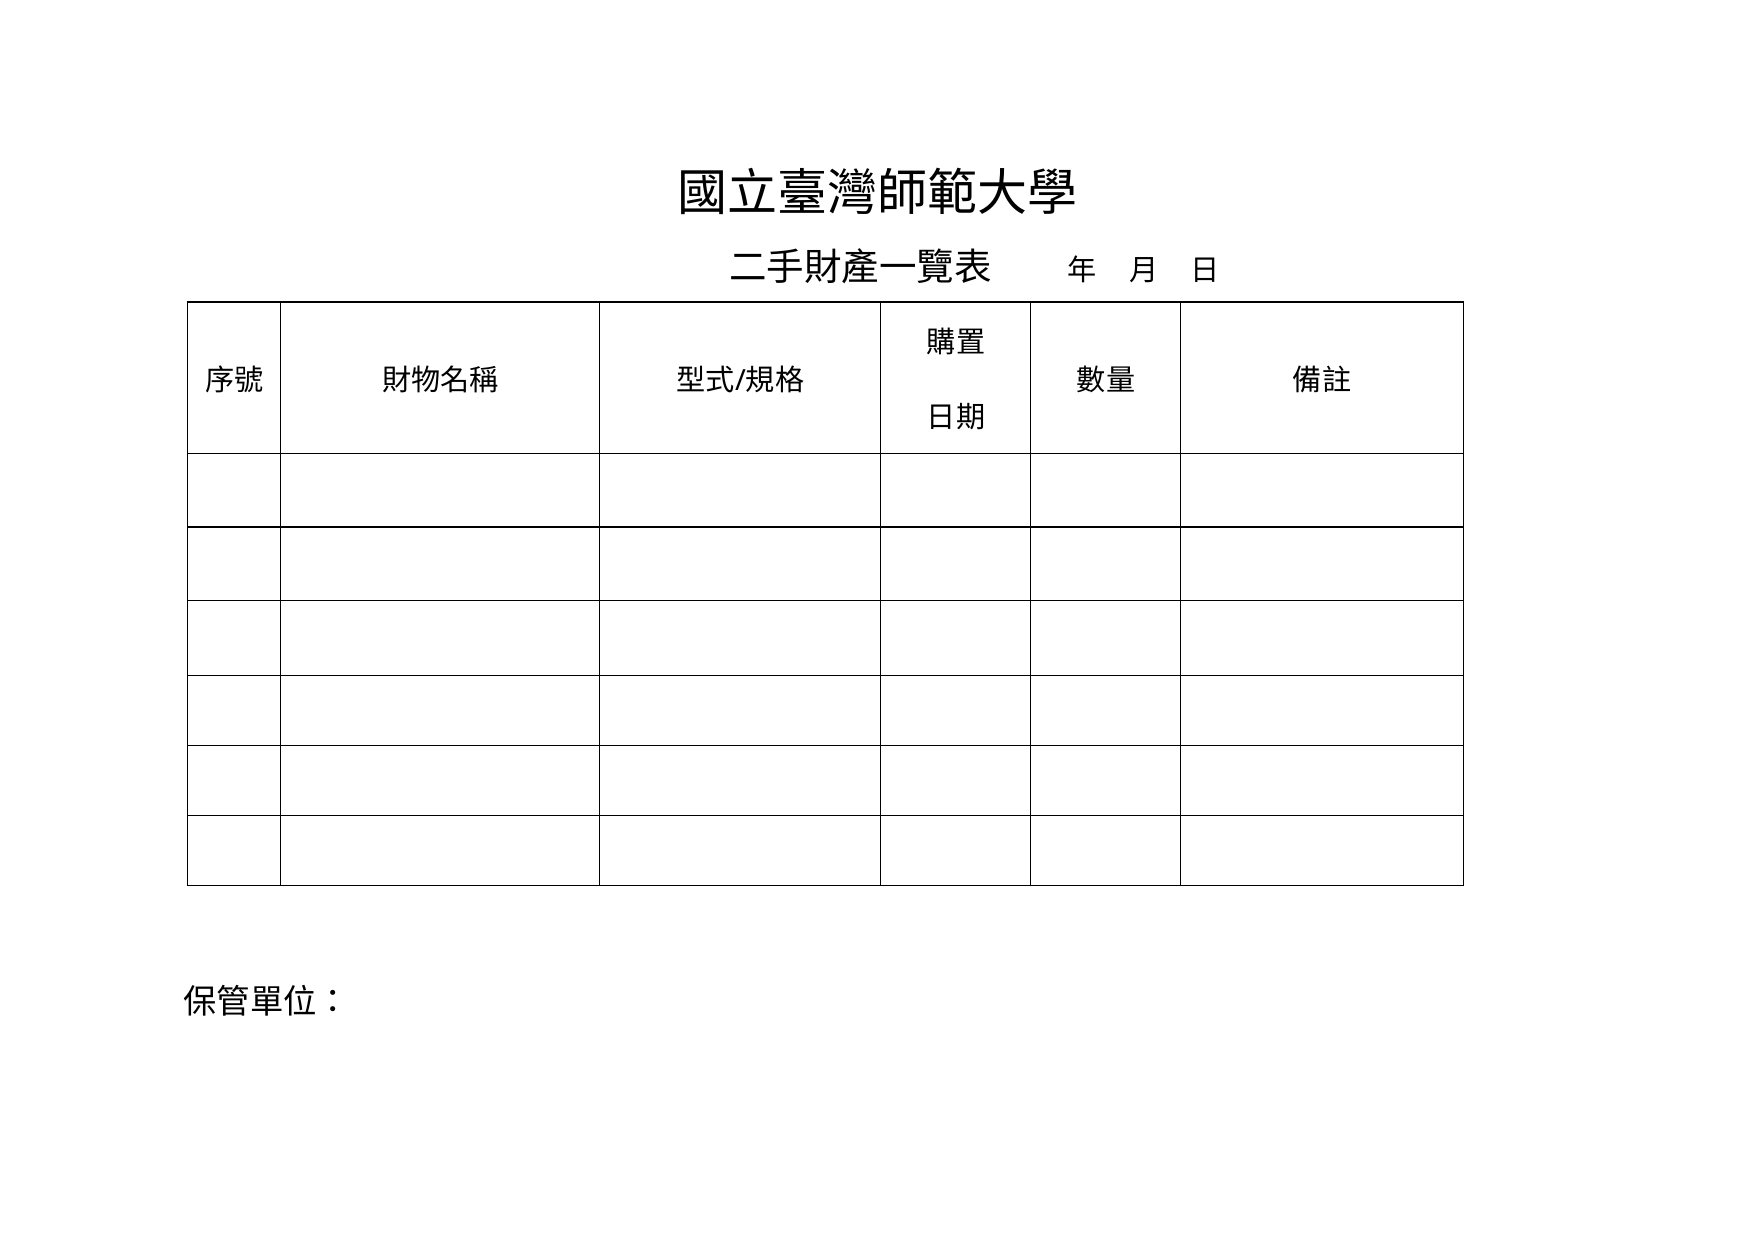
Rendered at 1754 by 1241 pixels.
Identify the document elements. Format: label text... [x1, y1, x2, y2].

table_cell [281, 454, 599, 526]
table_cell [881, 601, 1030, 675]
table_header 數量 [1031, 303, 1180, 452]
table_cell [188, 454, 280, 526]
table_cell [1031, 746, 1180, 815]
table_header 備註 [1181, 303, 1463, 452]
table_cell [281, 746, 599, 815]
table_cell [881, 676, 1030, 745]
table_header 序號 [188, 303, 280, 452]
table_cell [1181, 454, 1463, 526]
table_cell [1031, 454, 1180, 526]
table_cell [281, 601, 599, 675]
table_cell [600, 601, 880, 675]
table_cell [1181, 816, 1463, 885]
table_cell [188, 528, 280, 599]
table_cell [281, 676, 599, 745]
table_cell [600, 746, 880, 815]
table_cell [188, 601, 280, 675]
text 保管單位： [150, 961, 1604, 1036]
text 二手財產一覽表 年 月 日 [150, 226, 1604, 301]
table_header 型式/規格 [600, 303, 880, 452]
text 國立臺灣師範大學 [150, 151, 1604, 226]
table_cell [1181, 676, 1463, 745]
table_cell [1031, 676, 1180, 745]
table_cell [281, 816, 599, 885]
table_cell [1031, 601, 1180, 675]
table_cell [1181, 528, 1463, 599]
table_cell [1031, 528, 1180, 599]
table_cell [881, 746, 1030, 815]
table_cell [188, 746, 280, 815]
table_cell [881, 454, 1030, 526]
table_header 購置 日期 [881, 303, 1030, 452]
table_cell [1181, 601, 1463, 675]
table_cell [1181, 746, 1463, 815]
table_cell [188, 676, 280, 745]
table_cell [881, 528, 1030, 599]
table_cell [600, 816, 880, 885]
table_cell [188, 816, 280, 885]
table_cell [600, 676, 880, 745]
table_header 財物名稱 [281, 303, 599, 452]
table_cell [281, 528, 599, 599]
table_cell [600, 528, 880, 599]
table_cell [881, 816, 1030, 885]
table_cell [1031, 816, 1180, 885]
table_cell [600, 454, 880, 526]
